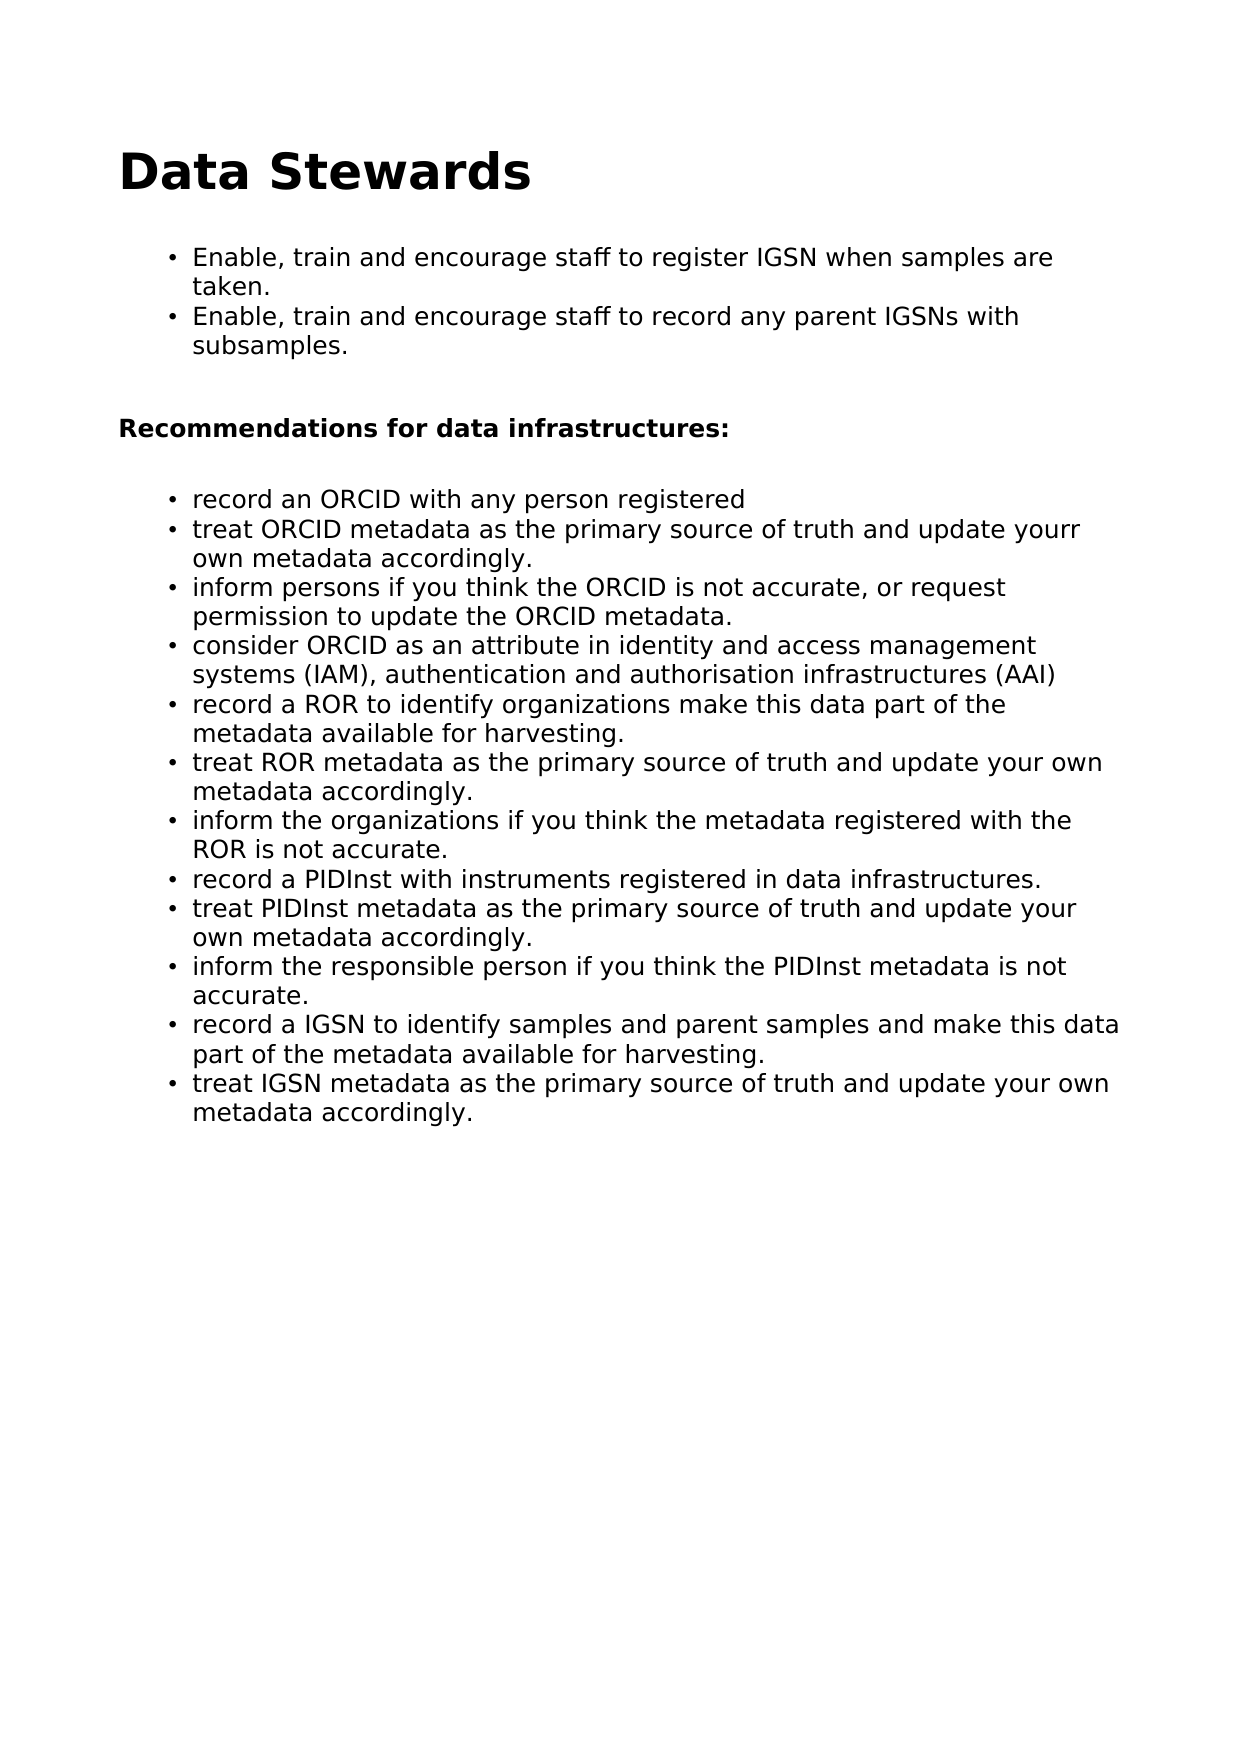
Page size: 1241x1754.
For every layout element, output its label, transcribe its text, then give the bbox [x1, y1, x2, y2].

list consider ORCID as an attribute in identity and access management systems (IAM), authentication and authorisation infrastructures (AAI) [177, 631, 1122, 690]
list treat PIDInst metadata as the primary source of truth and update your own metadata accordingly. [177, 894, 1122, 952]
list inform persons if you think the ORCID is not accurate, or request permission to update the ORCID metadata. [177, 573, 1122, 631]
list Enable, train and encourage staff to record any parent IGSNs with subsamples. [177, 302, 1122, 360]
list Enable, train and encourage staff to register IGSN when samples are taken. [177, 243, 1122, 302]
list treat IGSN metadata as the primary source of truth and update your own metadata accordingly. [177, 1069, 1122, 1127]
subtitle Data Stewards [118, 143, 1122, 201]
list treat ROR metadata as the primary source of truth and update your own metadata accordingly. [177, 748, 1122, 806]
list record a PIDInst with instruments registered in data infrastructures. [177, 865, 1122, 894]
list record a ROR to identify organizations make this data part of the metadata available for harvesting. [177, 690, 1122, 748]
subtitle Recommendations for data infrastructures: [118, 414, 1122, 444]
list record an ORCID with any person registered [177, 486, 1122, 515]
list record a IGSN to identify samples and parent samples and make this data part of the metadata available for harvesting. [177, 1011, 1122, 1069]
list inform the responsible person if you think the PIDInst metadata is not accurate. [177, 952, 1122, 1011]
list treat ORCID metadata as the primary source of truth and update yourr own metadata accordingly. [177, 515, 1122, 573]
list inform the organizations if you think the metadata registered with the ROR is not accurate. [177, 806, 1122, 865]
